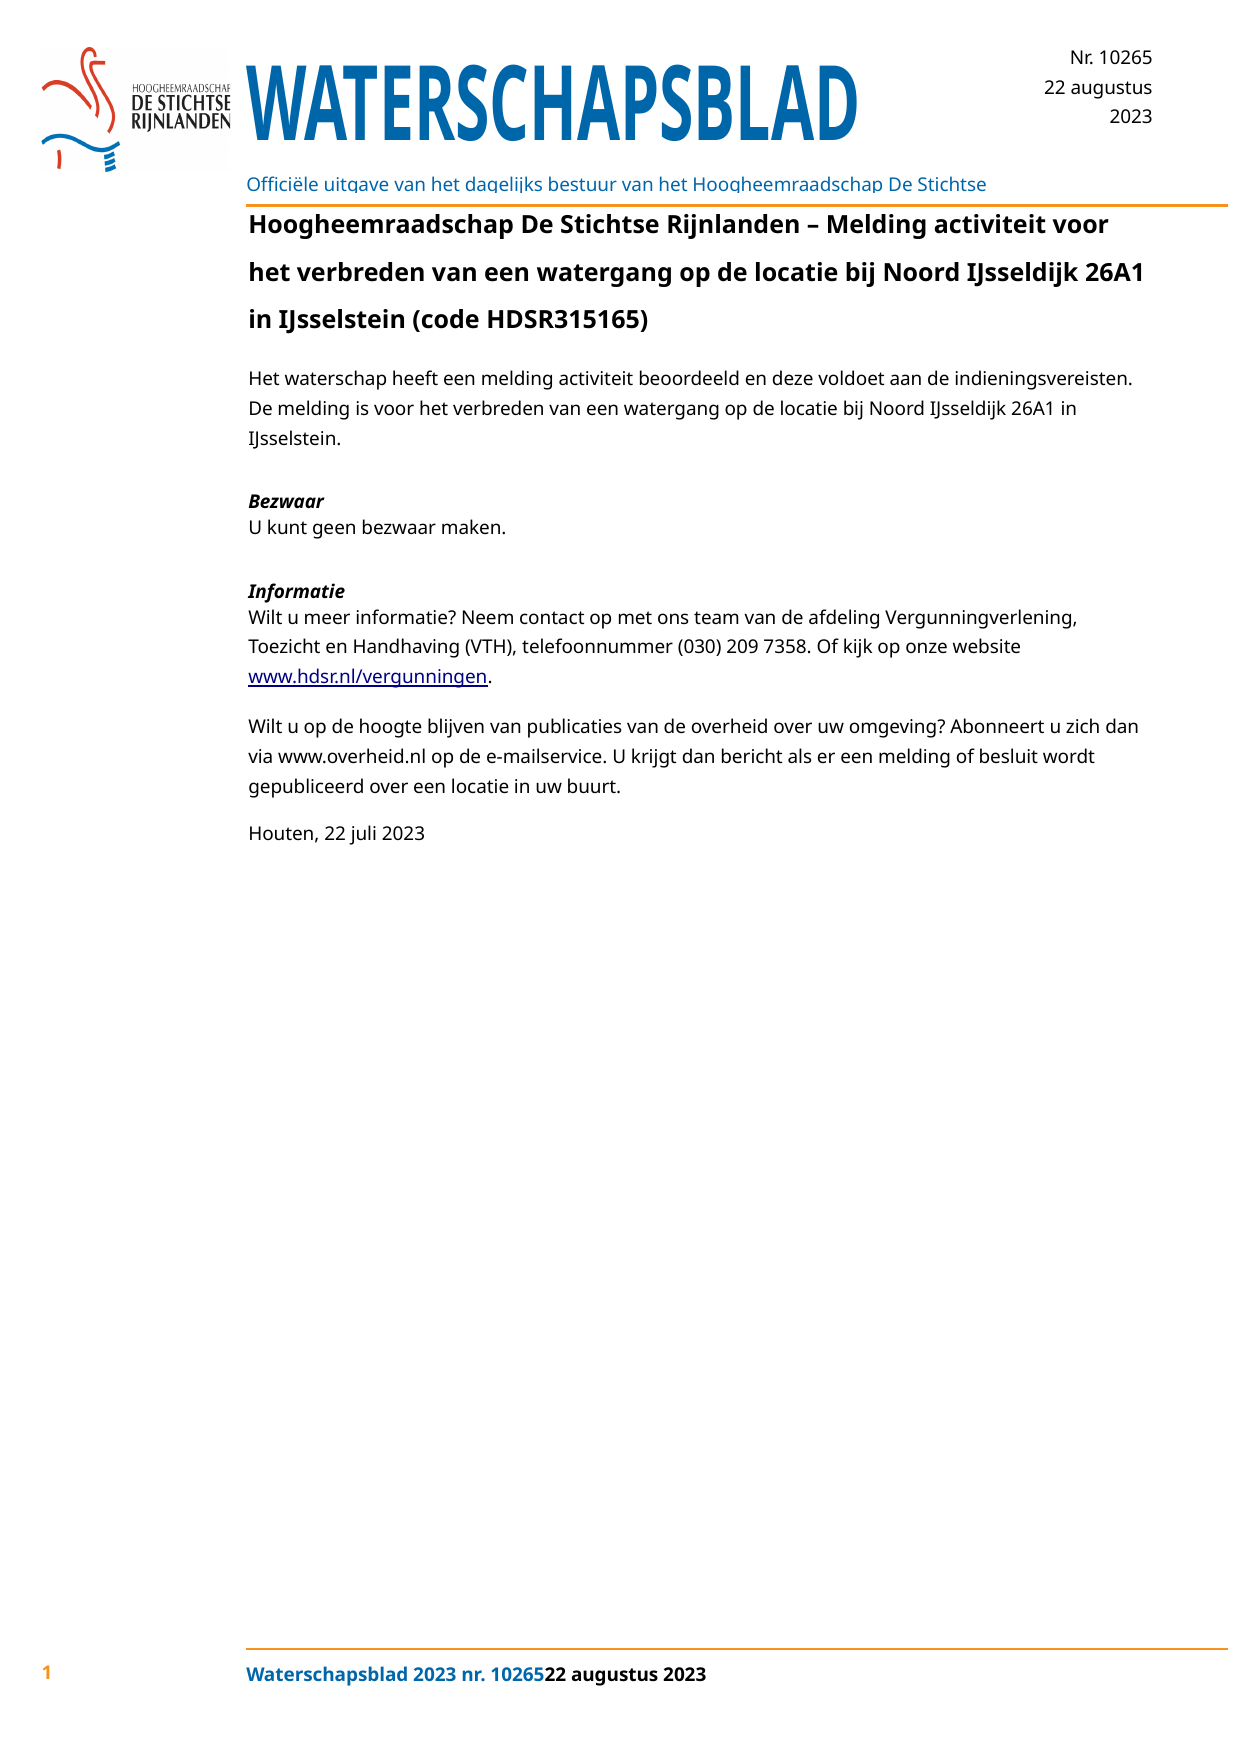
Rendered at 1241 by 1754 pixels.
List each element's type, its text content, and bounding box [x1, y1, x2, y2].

text Hoogheemraadschap De Stichtse Rijnlanden – Melding activiteit voor het verbreden van een watergang op de locatie bij Noord IJsseldijk 26A1 in IJsselstein (code HDSR315165) [248, 207, 1152, 336]
text Wilt u meer informatie? Neem contact op met ons team van de afdeling Vergunningverlening, Toezicht en Handhaving (VTH), telefoonnummer (030) 209 7358. Of kijk op onze website www.hdsr.nl/vergunningen. [248, 604, 1152, 689]
picture [41, 47, 231, 172]
text Houten, 22 juli 2023 [248, 821, 1152, 846]
text Bezwaar [248, 489, 1152, 514]
text U kunt geen bezwaar maken. [248, 514, 1152, 540]
text Informatie [248, 578, 1152, 604]
text Wilt u op de hoogte blijven van publicaties van de overheid over uw omgeving? Abonneert u zich dan via www.overheid.nl op de e-mailservice. U krijgt dan bericht als er een melding of besluit wordt gepubliceerd over een locatie in uw buurt. [248, 714, 1152, 798]
text Het waterschap heeft een melding activiteit beoordeeld en deze voldoet aan de indieningsvereisten. De melding is voor het verbreden van een watergang op de locatie bij Noord IJsseldijk 26A1 in IJsselstein. [248, 366, 1152, 450]
